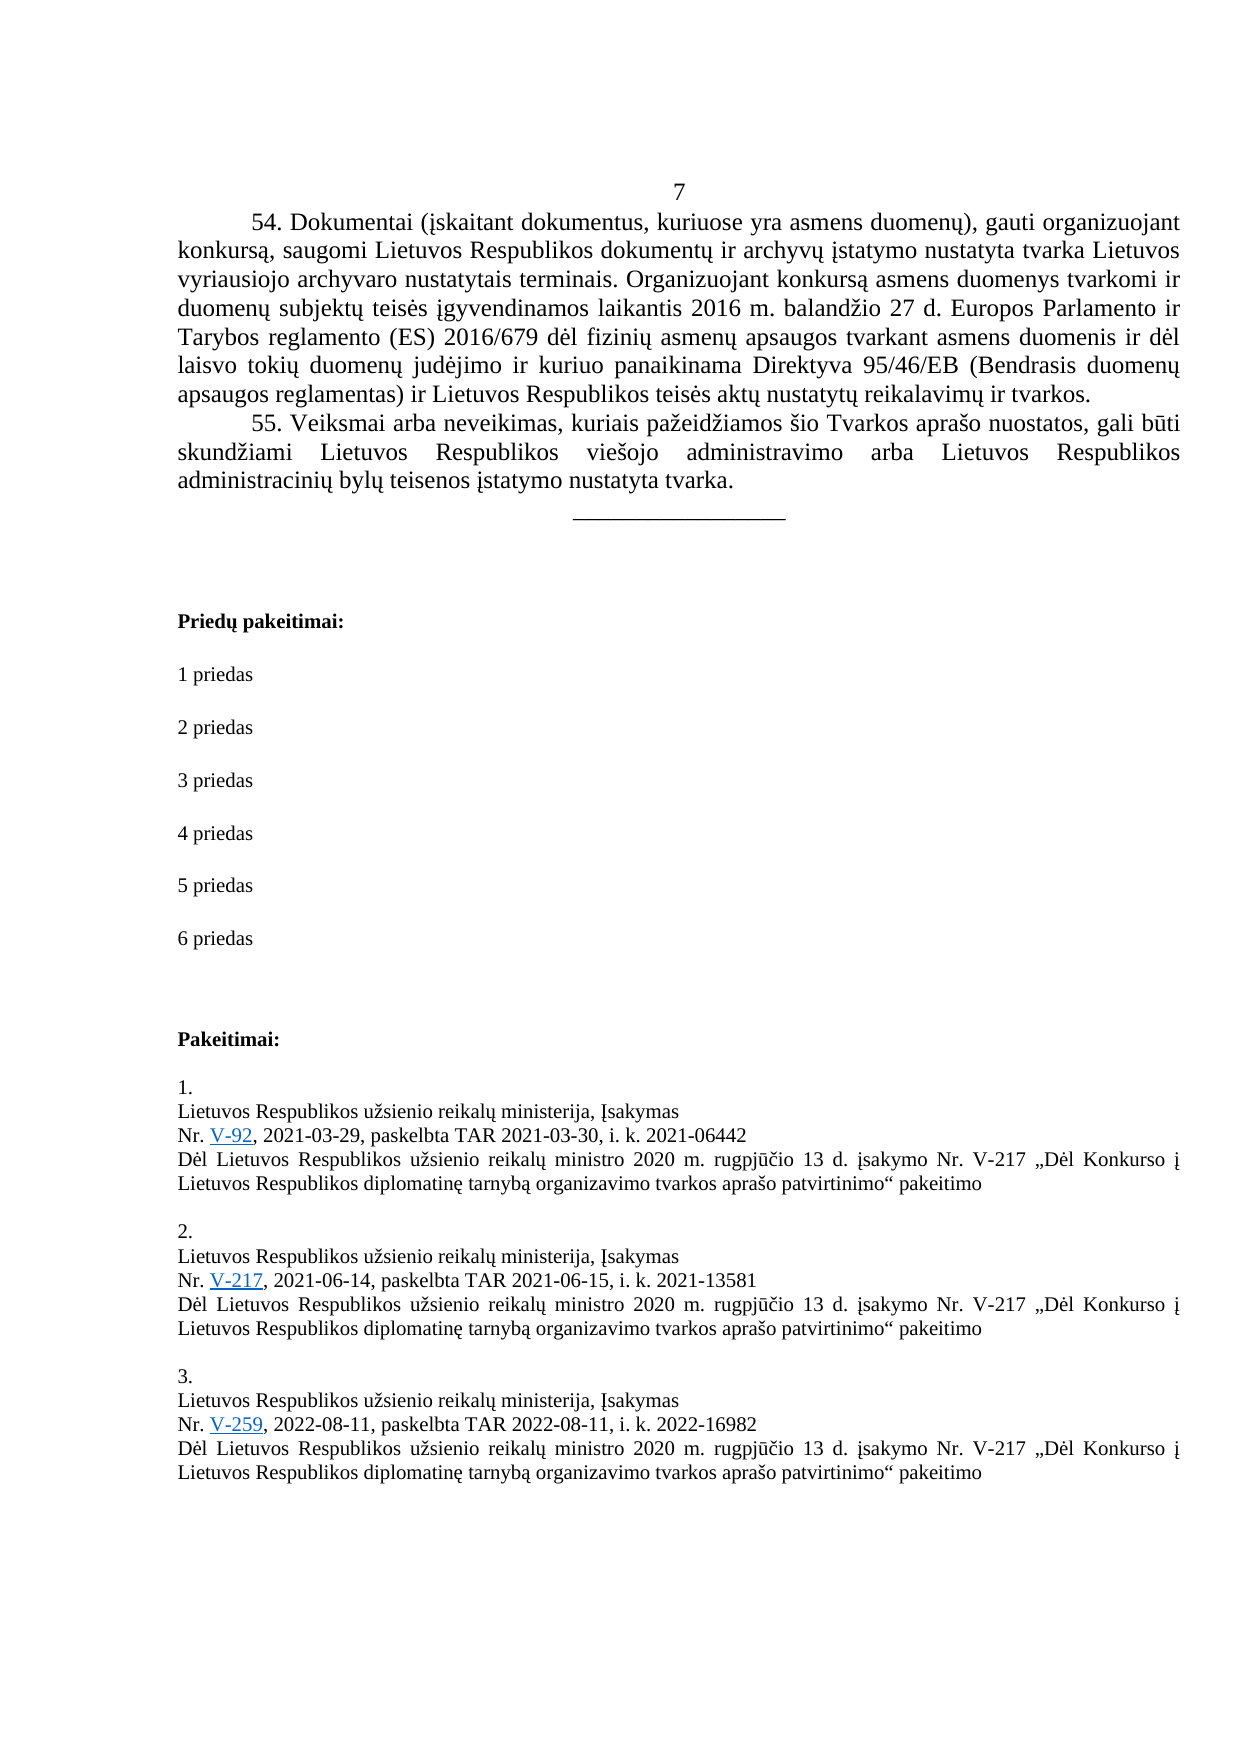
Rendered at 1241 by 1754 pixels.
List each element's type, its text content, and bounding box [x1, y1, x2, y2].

text Lietuvos Respublikos užsienio reikalų ministerija, Įsakymas [177, 1388, 1181, 1412]
text _________________ [177, 494, 1181, 523]
text 5 priedas [177, 873, 1181, 897]
text Nr. V-217, 2021-06-14, paskelbta TAR 2021-06-15, i. k. 2021-13581 [177, 1268, 1181, 1292]
text 6 priedas [177, 926, 1181, 950]
text 2. [177, 1219, 1181, 1243]
text Lietuvos Respublikos užsienio reikalų ministerija, Įsakymas [177, 1243, 1181, 1268]
text Dėl Lietuvos Respublikos užsienio reikalų ministro 2020 m. rugpjūčio 13 d. įsakymo Nr. V-217 „Dėl Konkurso į Lietuvos Respublikos diplomatinę tarnybą organizavimo tvarkos aprašo patvirtinimo“ pakeitimo [177, 1436, 1181, 1484]
text 54. Dokumentai (įskaitant dokumentus, kuriuose yra asmens duomenų), gauti organizuojant konkursą, saugomi Lietuvos Respublikos dokumentų ir archyvų įstatymo nustatyta tvarka Lietuvos vyriausiojo archyvaro nustatytais terminais. Organizuojant konkursą asmens duomenys tvarkomi ir duomenų subjektų teisės įgyvendinamos laikantis 2016 m. balandžio 27 d. Europos Parlamento ir Tarybos reglamento (ES) 2016/679 dėl fizinių asmenų apsaugos tvarkant asmens duomenis ir dėl laisvo tokių duomenų judėjimo ir kuriuo panaikinama Direktyva 95/46/EB (Bendrasis duomenų apsaugos reglamentas) ir Lietuvos Respublikos teisės aktų nustatytų reikalavimų ir tvarkos. [177, 207, 1181, 408]
text 2 priedas [177, 715, 1181, 739]
text Dėl Lietuvos Respublikos užsienio reikalų ministro 2020 m. rugpjūčio 13 d. įsakymo Nr. V-217 „Dėl Konkurso į Lietuvos Respublikos diplomatinę tarnybą organizavimo tvarkos aprašo patvirtinimo“ pakeitimo [177, 1292, 1181, 1340]
text Nr. V-92, 2021-03-29, paskelbta TAR 2021-03-30, i. k. 2021-06442 [177, 1123, 1181, 1147]
text Priedų pakeitimai: [177, 609, 1181, 633]
text Lietuvos Respublikos užsienio reikalų ministerija, Įsakymas [177, 1099, 1181, 1123]
text 4 priedas [177, 820, 1181, 844]
text 3. [177, 1364, 1181, 1388]
text Pakeitimai: [177, 1027, 1181, 1051]
text 1 priedas [177, 662, 1181, 686]
text 3 priedas [177, 768, 1181, 792]
text Dėl Lietuvos Respublikos užsienio reikalų ministro 2020 m. rugpjūčio 13 d. įsakymo Nr. V-217 „Dėl Konkurso į Lietuvos Respublikos diplomatinę tarnybą organizavimo tvarkos aprašo patvirtinimo“ pakeitimo [177, 1147, 1181, 1195]
text 1. [177, 1075, 1181, 1099]
text 55. Veiksmai arba neveikimas, kuriais pažeidžiamos šio Tvarkos aprašo nuostatos, gali būti skundžiami Lietuvos Respublikos viešojo administravimo arba Lietuvos Respublikos administracinių bylų teisenos įstatymo nustatyta tvarka. [177, 408, 1181, 494]
text Nr. V-259, 2022-08-11, paskelbta TAR 2022-08-11, i. k. 2022-16982 [177, 1412, 1181, 1436]
